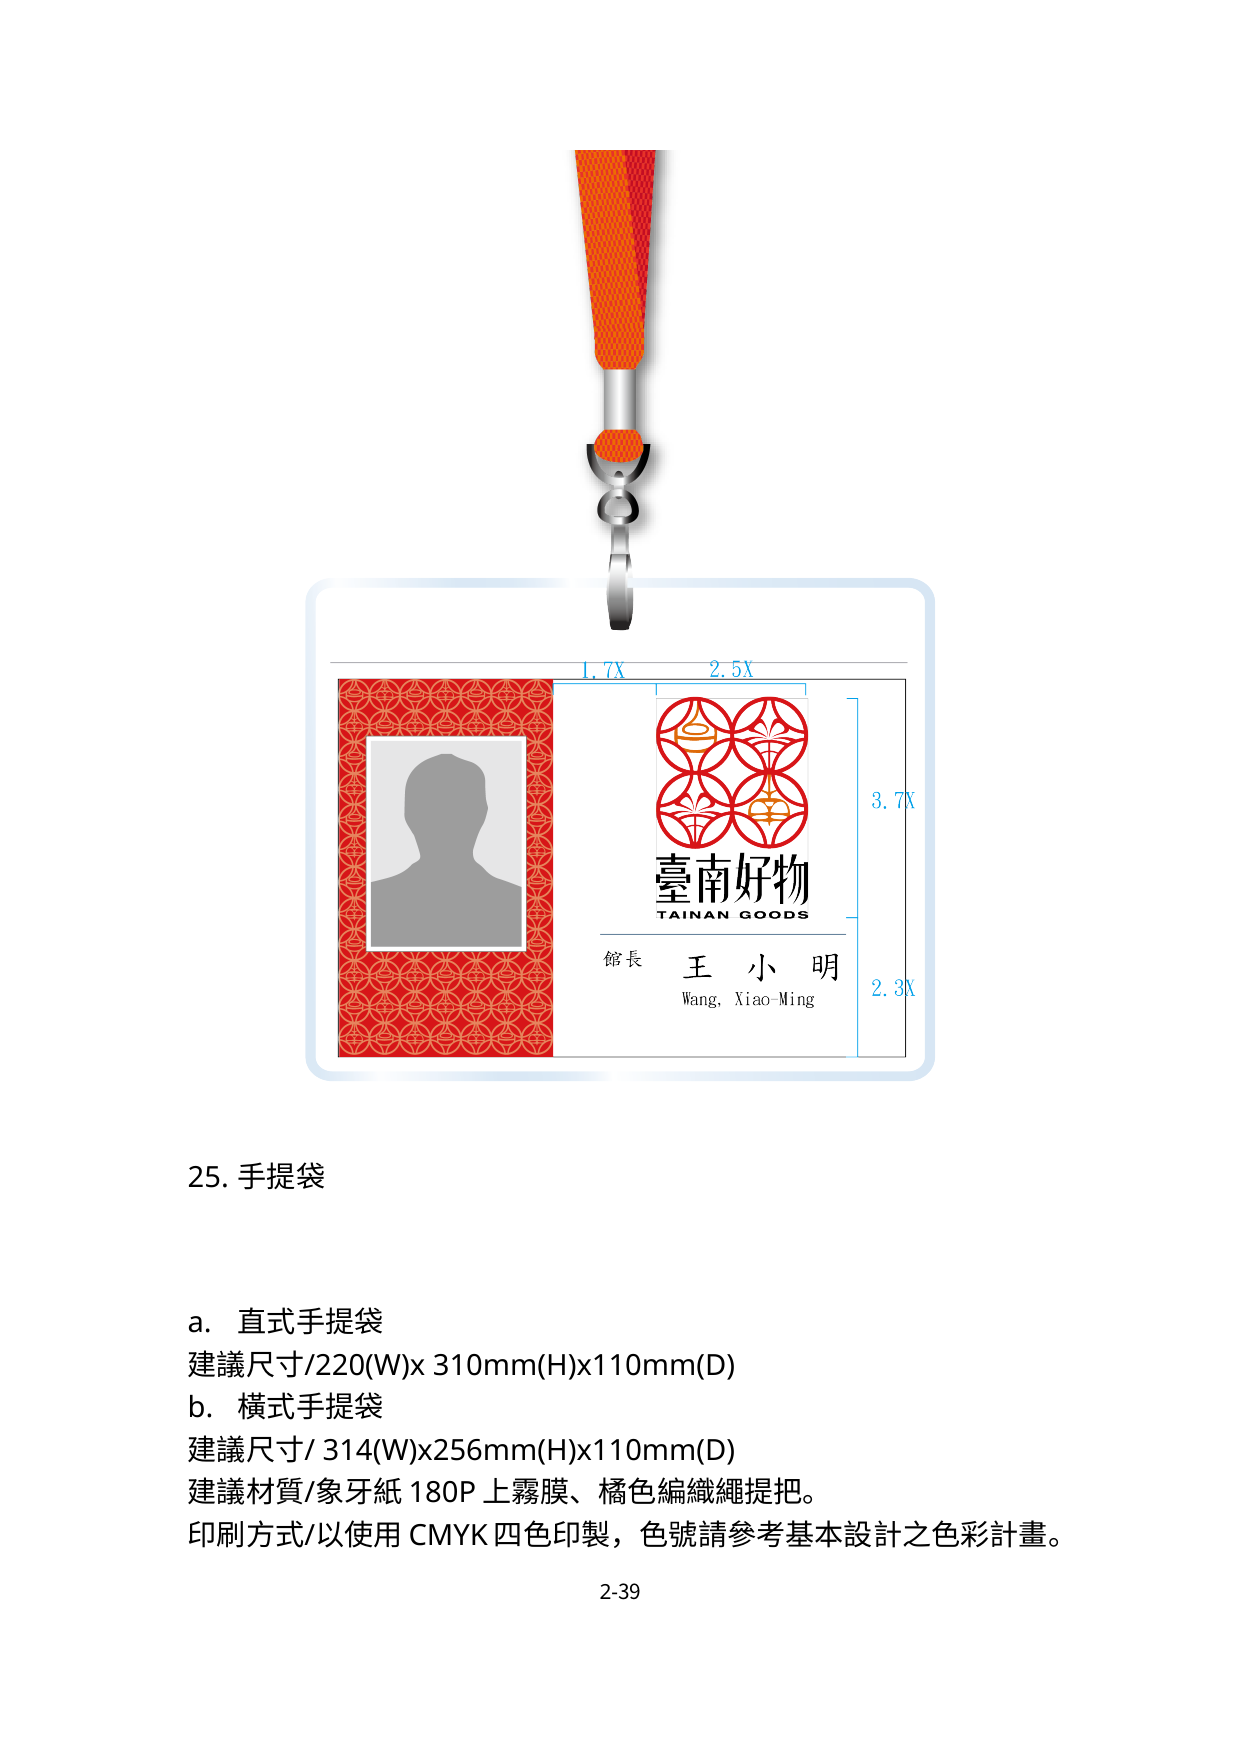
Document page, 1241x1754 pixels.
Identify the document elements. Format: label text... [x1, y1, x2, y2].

text b. 橫式手提袋 [187, 1384, 1053, 1426]
text 建議材質/象牙紙180P上霧膜、橘色編織繩提把。 [187, 1469, 1053, 1511]
text 印刷方式/以使用CMYK四色印製，色號請參考基本設計之色彩計畫。 [187, 1511, 1053, 1553]
text 建議尺寸/220(W)x 310mm(H)x110mm(D) [187, 1341, 1053, 1384]
text a. 直式手提袋 [187, 1299, 1053, 1341]
subtitle 手提袋 [187, 1153, 1053, 1196]
text 建議尺寸/ 314(W)x256mm(H)x110mm(D) [187, 1426, 1053, 1469]
picture [262, 150, 978, 1135]
